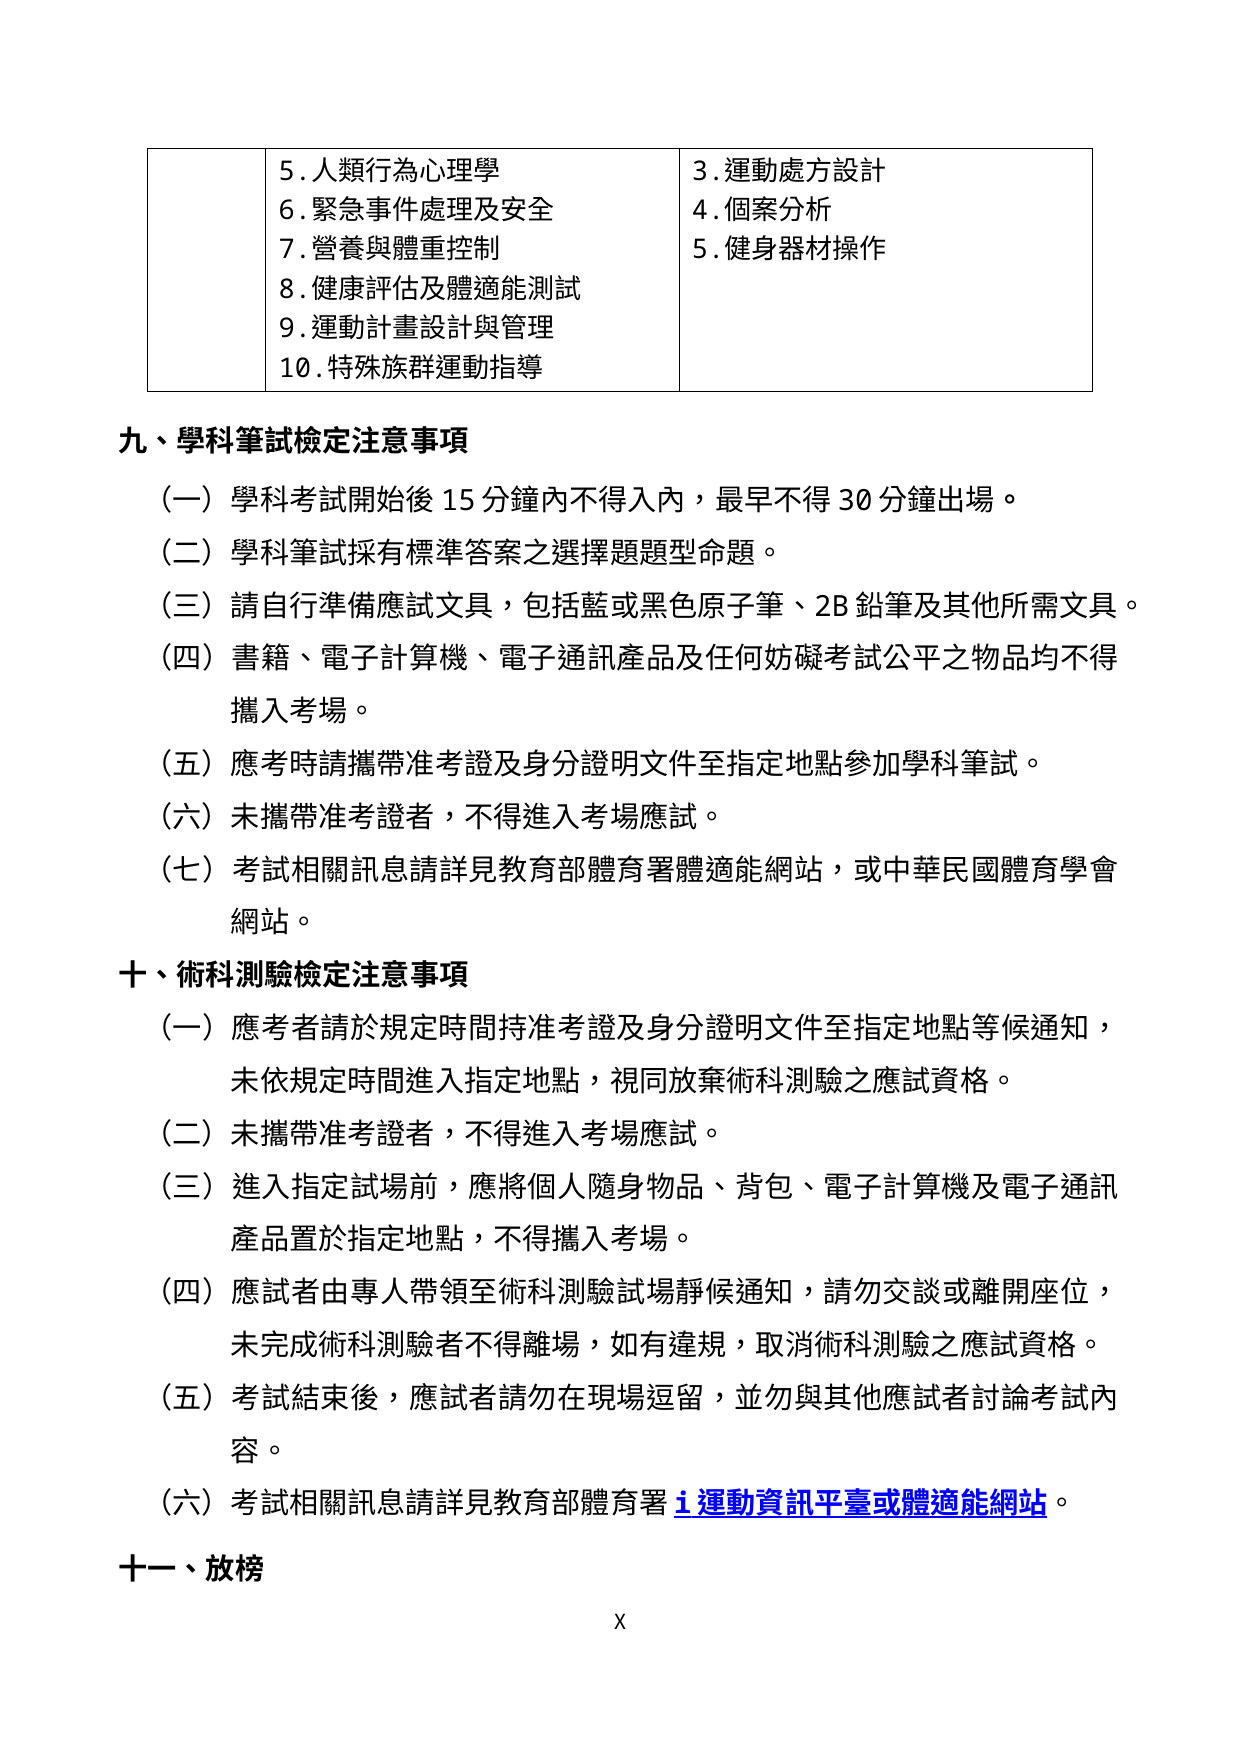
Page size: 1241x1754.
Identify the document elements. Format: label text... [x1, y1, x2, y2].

table_cell 5.人類行為心理學 6.緊急事件處理及安全 7.營養與體重控制 8.健康評估及體適能測試 9.運動計畫設計與管理 10.特殊族群運動指導 [266, 149, 679, 391]
table_cell [148, 149, 265, 391]
text （五）應考時請攜帶准考證及身分證明文件至指定地點參加學科筆試。 [143, 741, 1122, 783]
text （七）考試相關訊息請詳見教育部體育署體適能網站，或中華民國體育學會網站。 [143, 846, 1122, 941]
subtitle 十一、放榜 [118, 1545, 1122, 1588]
text （六）未攜帶准考證者，不得進入考場應試。 [143, 793, 1122, 836]
text （六）考試相關訊息請詳見教育部體育署i運動資訊平臺或體適能網站。 [143, 1480, 1122, 1522]
text （三）進入指定試場前，應將個人隨身物品、背包、電子計算機及電子通訊產品置於指定地點，不得攜入考場。 [143, 1163, 1122, 1258]
subtitle 九、學科筆試檢定注意事項 [118, 417, 1122, 459]
text （二）學科筆試採有標準答案之選擇題題型命題。 [143, 529, 1122, 572]
text （一）學科考試開始後15分鐘內不得入內，最早不得30分鐘出場。 [143, 476, 1122, 519]
text （二）未攜帶准考證者，不得進入考場應試。 [143, 1110, 1122, 1153]
text （三）請自行準備應試文具，包括藍或黑色原子筆、2B鉛筆及其他所需文具。 [143, 582, 1122, 624]
text （五）考試結束後，應試者請勿在現場逗留，並勿與其他應試者討論考試內容。 [143, 1374, 1122, 1469]
subtitle 十、術科測驗檢定注意事項 [118, 952, 1122, 994]
text （四）書籍、電子計算機、電子通訊產品及任何妨礙考試公平之物品均不得攜入考場。 [143, 635, 1122, 730]
text （四）應試者由專人帶領至術科測驗試場靜候通知，請勿交談或離開座位，未完成術科測驗者不得離場，如有違規，取消術科測驗之應試資格。 [143, 1269, 1122, 1364]
table_cell 3.運動處方設計 4.個案分析 5.健身器材操作 [680, 149, 1092, 391]
text （一）應考者請於規定時間持准考證及身分證明文件至指定地點等候通知，未依規定時間進入指定地點，視同放棄術科測驗之應試資格。 [143, 1005, 1122, 1100]
